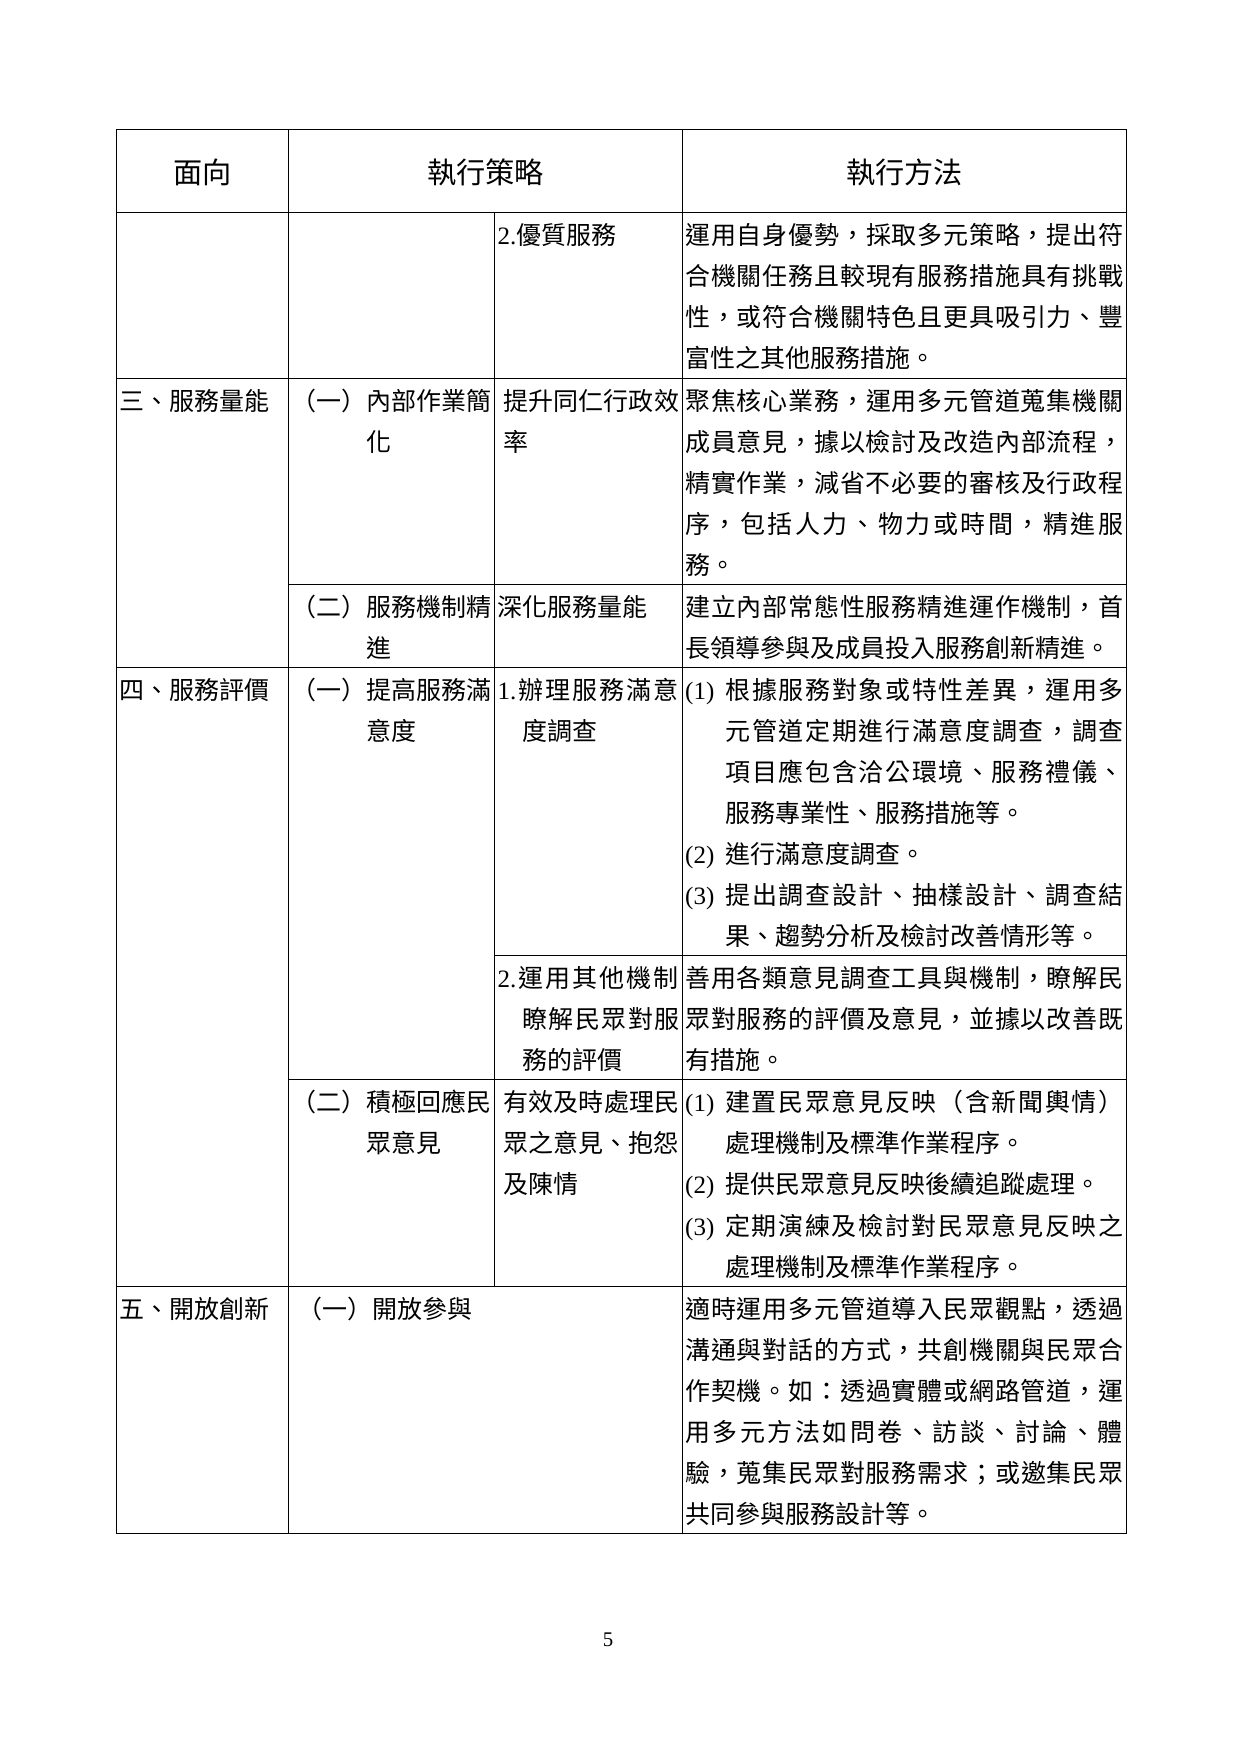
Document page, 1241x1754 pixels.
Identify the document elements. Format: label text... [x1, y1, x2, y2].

table_cell 建立內部常態性服務精進運作機制，首長領導參與及成員投入服務創新精進。 [683, 585, 1126, 667]
table_cell 適時運用多元管道導入民眾觀點，透過溝通與對話的方式，共創機關與民眾合作契機。如：透過實體或網路管道，運用多元方法如問卷、訪談、討論、體驗，蒐集民眾對服務需求；或邀集民眾共同參與服務設計等。 [683, 1287, 1126, 1533]
table_cell [289, 213, 494, 377]
table_cell [117, 213, 288, 377]
table_cell （二）服務機制精進 [289, 585, 494, 667]
table_cell 聚焦核心業務，運用多元管道蒐集機關成員意見，據以檢討及改造內部流程，精實作業，減省不必要的審核及行政程序，包括人力、物力或時間，精進服務。 [683, 379, 1126, 584]
table_header 執行方法 [683, 130, 1126, 212]
table_cell 2.優質服務 [495, 213, 682, 377]
table_cell 運用自身優勢，採取多元策略，提出符合機關任務且較現有服務措施具有挑戰性，或符合機關特色且更具吸引力、豐富性之其他服務措施。 [683, 213, 1126, 377]
table_cell （一）提高服務滿意度 [289, 668, 494, 1079]
table_cell 建置民眾意見反映（含新聞輿情）處理機制及標準作業程序。 提供民眾意見反映後續追蹤處理。 定期演練及檢討對民眾意見反映之處理機制及標準作業程序。 [683, 1080, 1126, 1286]
table_cell 提升同仁行政效率 [495, 379, 682, 584]
table_cell 深化服務量能 [495, 585, 682, 667]
table_cell 善用各類意見調查工具與機制，瞭解民眾對服務的評價及意見，並據以改善既有措施。 [683, 956, 1126, 1079]
table_cell 1.辦理服務滿意度調查 [495, 668, 682, 955]
table_header 面向 [117, 130, 288, 212]
table_cell （一）開放參與 [289, 1287, 682, 1533]
table_cell 2.運用其他機制瞭解民眾對服務的評價 [495, 956, 682, 1079]
table_cell 三、服務量能 [117, 379, 288, 667]
table_header 執行策略 [289, 130, 682, 212]
table_cell 五、開放創新 [117, 1287, 288, 1533]
table_cell （二）積極回應民眾意見 [289, 1080, 494, 1286]
table_cell （一）內部作業簡化 [289, 379, 494, 584]
table_cell 有效及時處理民眾之意見、抱怨及陳情 [495, 1080, 682, 1286]
table_cell 四、服務評價 [117, 668, 288, 1286]
table_cell 根據服務對象或特性差異，運用多元管道定期進行滿意度調查，調查項目應包含洽公環境、服務禮儀、服務專業性、服務措施等。 進行滿意度調查。 提出調查設計、抽樣設計、調查結果、趨勢分析及檢討改善情形等。 [683, 668, 1126, 955]
